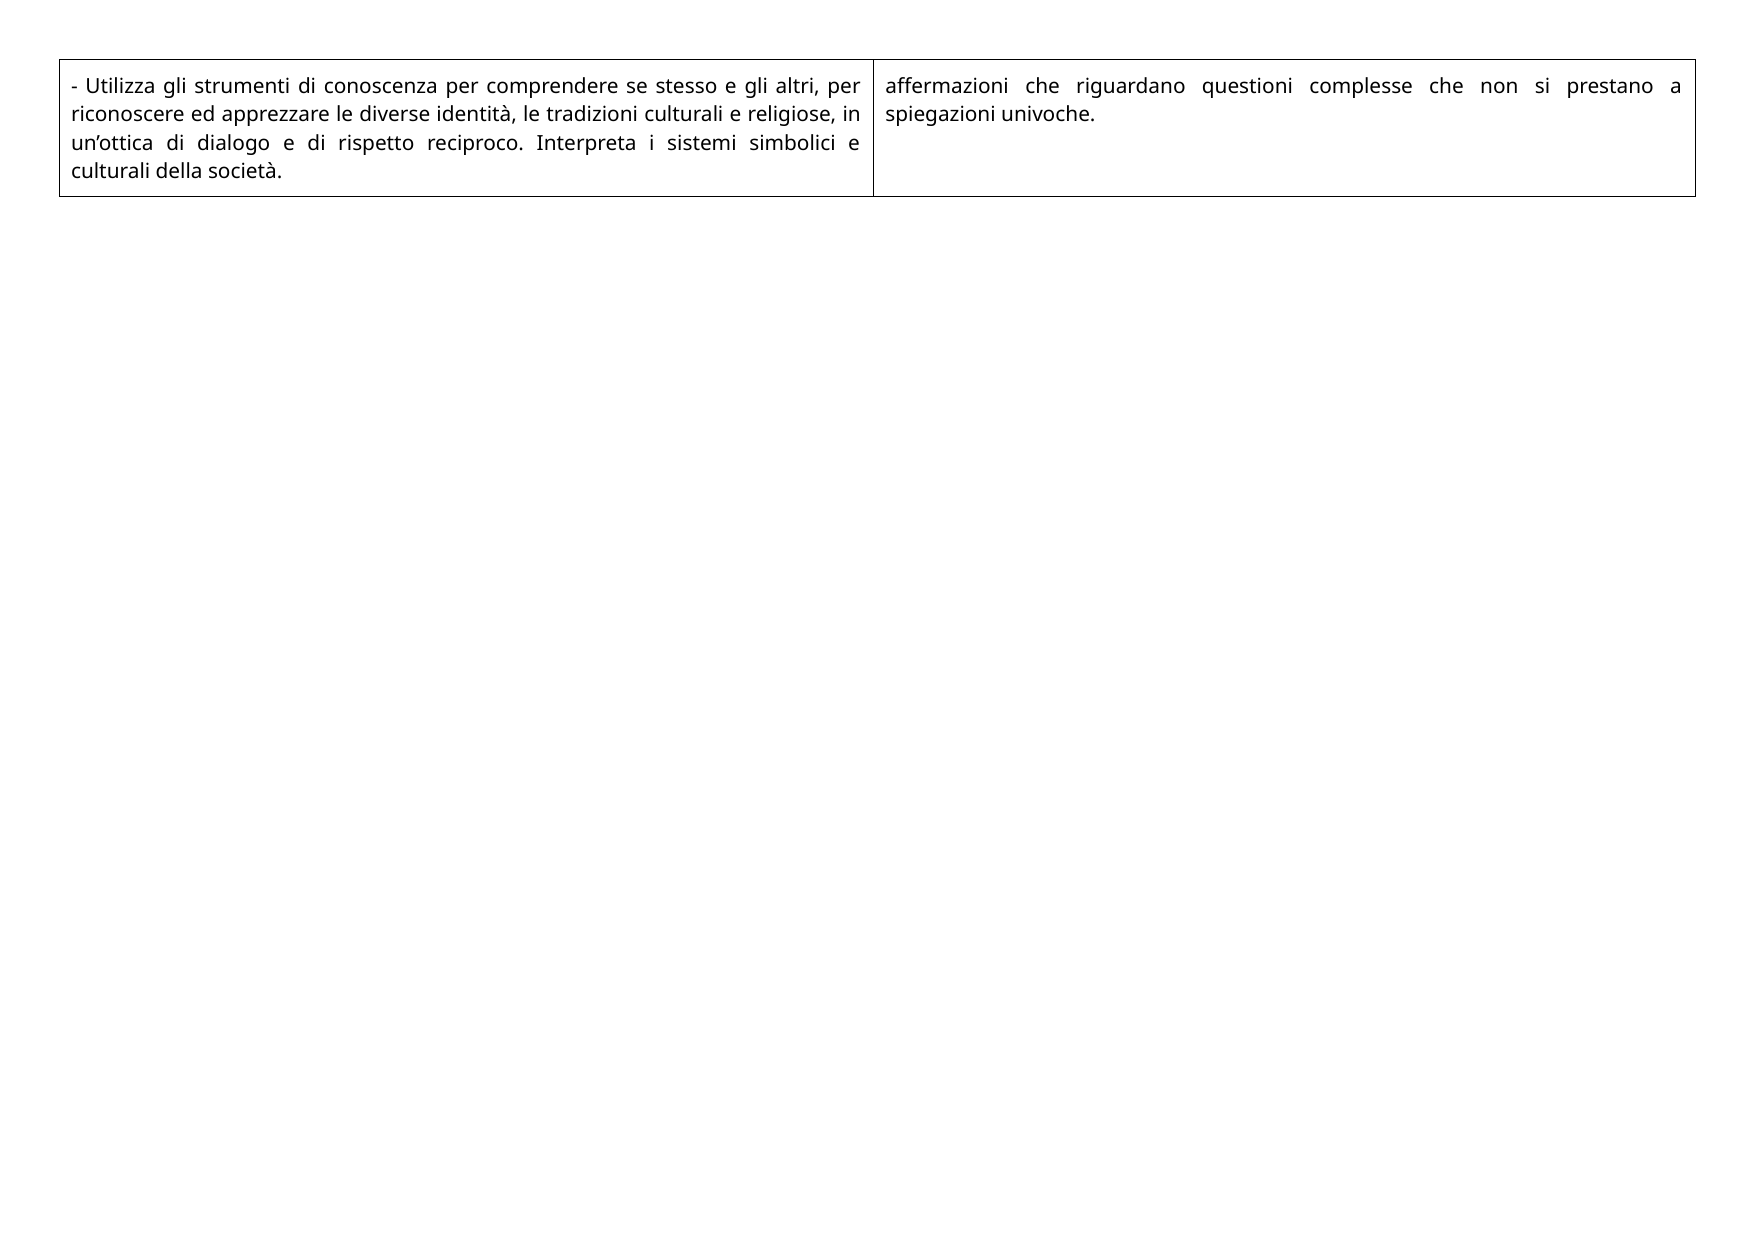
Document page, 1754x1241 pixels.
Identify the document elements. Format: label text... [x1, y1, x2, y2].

table_cell affermazioni che riguardano questioni complesse che non si prestano a spiegazioni univoche. [874, 60, 1695, 196]
table_cell - Utilizza gli strumenti di conoscenza per comprendere se stesso e gli altri, per riconoscere ed apprezzare le diverse identità, le tradizioni culturali e religiose, in un’ottica di dialogo e di rispetto reciproco. Interpreta i sistemi simbolici e culturali della società. [60, 60, 873, 196]
